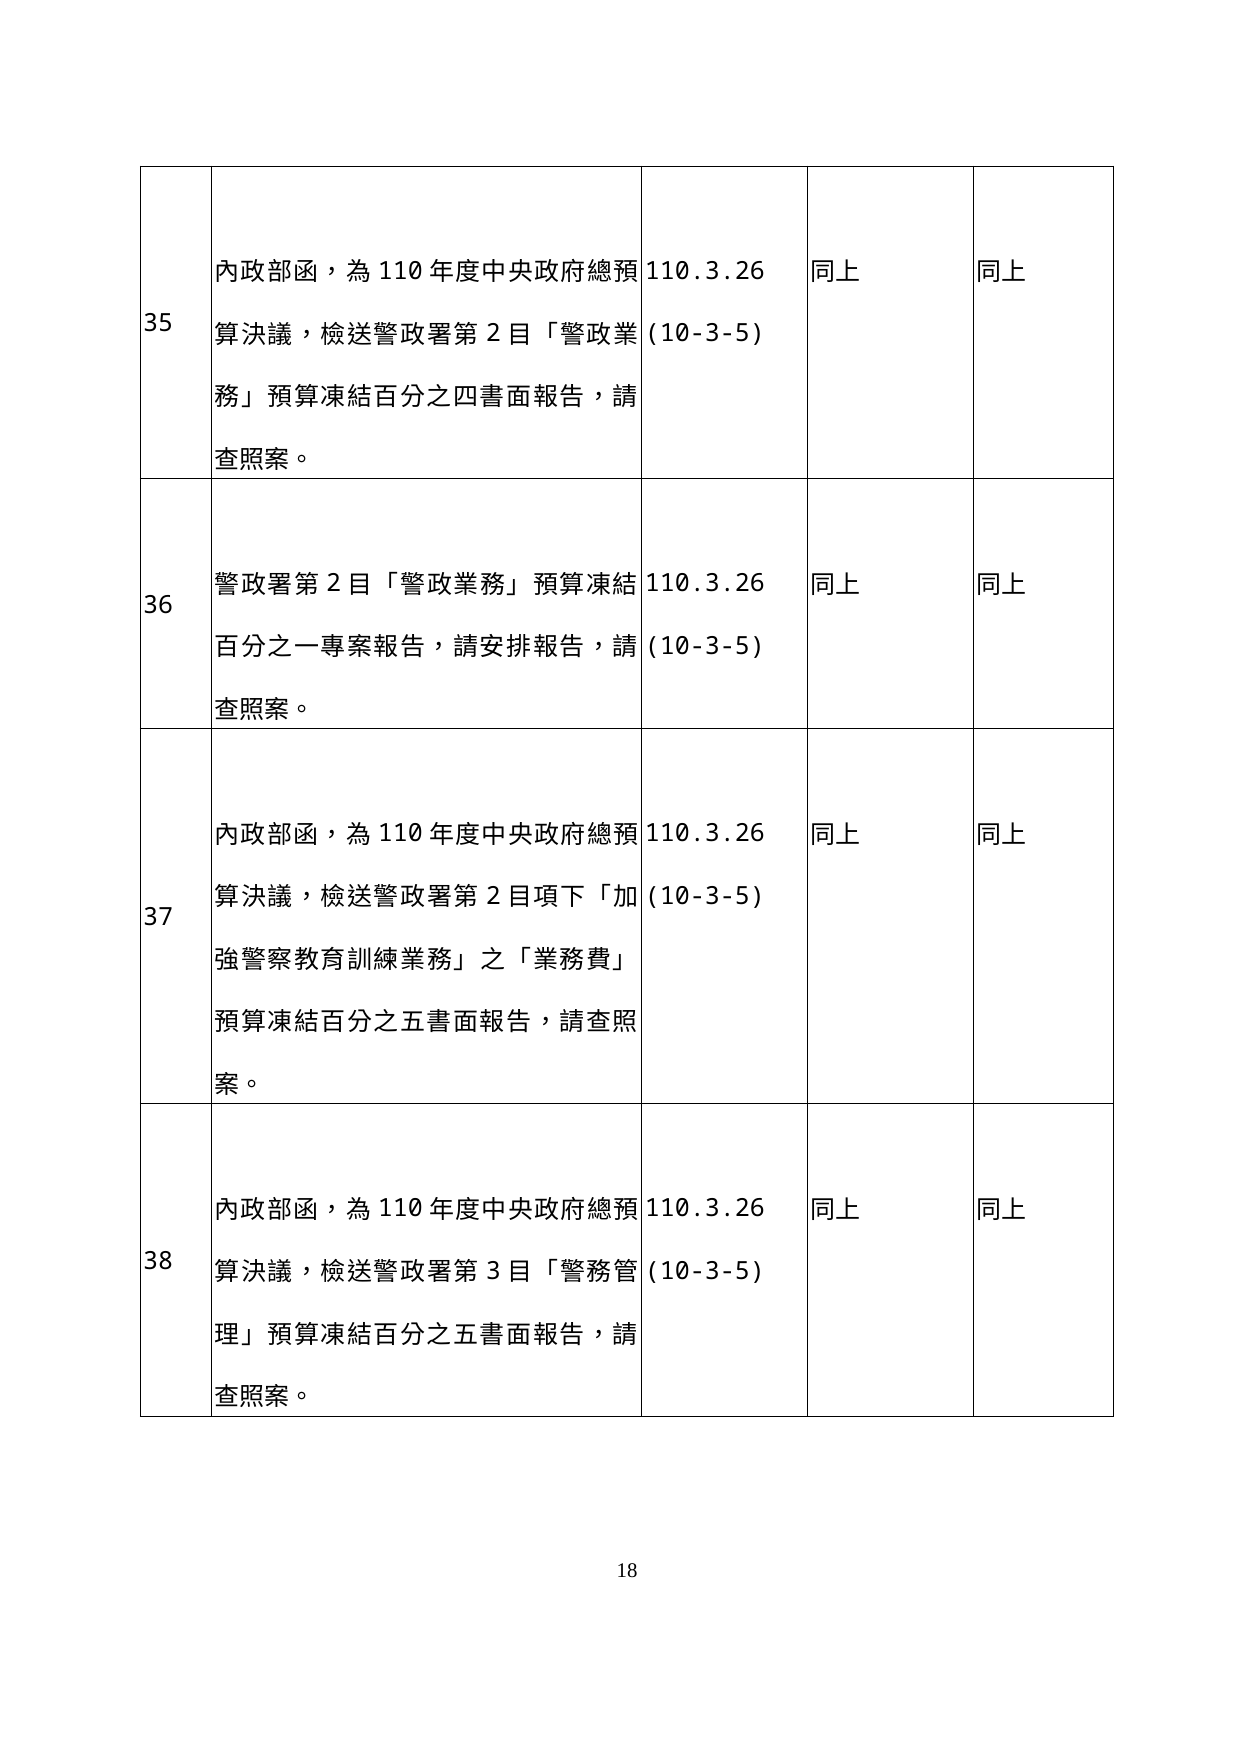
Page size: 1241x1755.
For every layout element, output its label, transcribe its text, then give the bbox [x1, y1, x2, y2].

table_cell 110.3.26 (10-3-5) [642, 1104, 807, 1416]
table_cell 內政部函，為110年度中央政府總預算決議，檢送警政署第2目「警政業務」預算凍結百分之四書面報告，請查照案。 [212, 167, 641, 478]
table_cell [141, 167, 211, 478]
table_cell 警政署第2目「警政業務」預算凍結百分之一專案報告，請安排報告，請查照案。 [212, 479, 641, 728]
table_cell 內政部函，為110年度中央政府總預算決議，檢送警政署第2目項下「加強警察教育訓練業務」之「業務費」預算凍結百分之五書面報告，請查照案。 [212, 729, 641, 1103]
table_cell 同上 [974, 1104, 1113, 1416]
table_cell 同上 [808, 167, 973, 478]
table_cell 同上 [808, 1104, 973, 1416]
table_cell 110.3.26 (10-3-5) [642, 479, 807, 728]
table_cell [141, 479, 211, 728]
table_cell 同上 [974, 167, 1113, 478]
table_cell 110.3.26 (10-3-5) [642, 167, 807, 478]
table_cell 同上 [974, 479, 1113, 728]
table_cell 同上 [974, 729, 1113, 1103]
table_cell 同上 [808, 729, 973, 1103]
table_cell 內政部函，為110年度中央政府總預算決議，檢送警政署第3目「警務管理」預算凍結百分之五書面報告，請查照案。 [212, 1104, 641, 1416]
table_cell 同上 [808, 479, 973, 728]
table_cell [141, 1104, 211, 1416]
table_cell 110.3.26 (10-3-5) [642, 729, 807, 1103]
table_cell [141, 729, 211, 1103]
